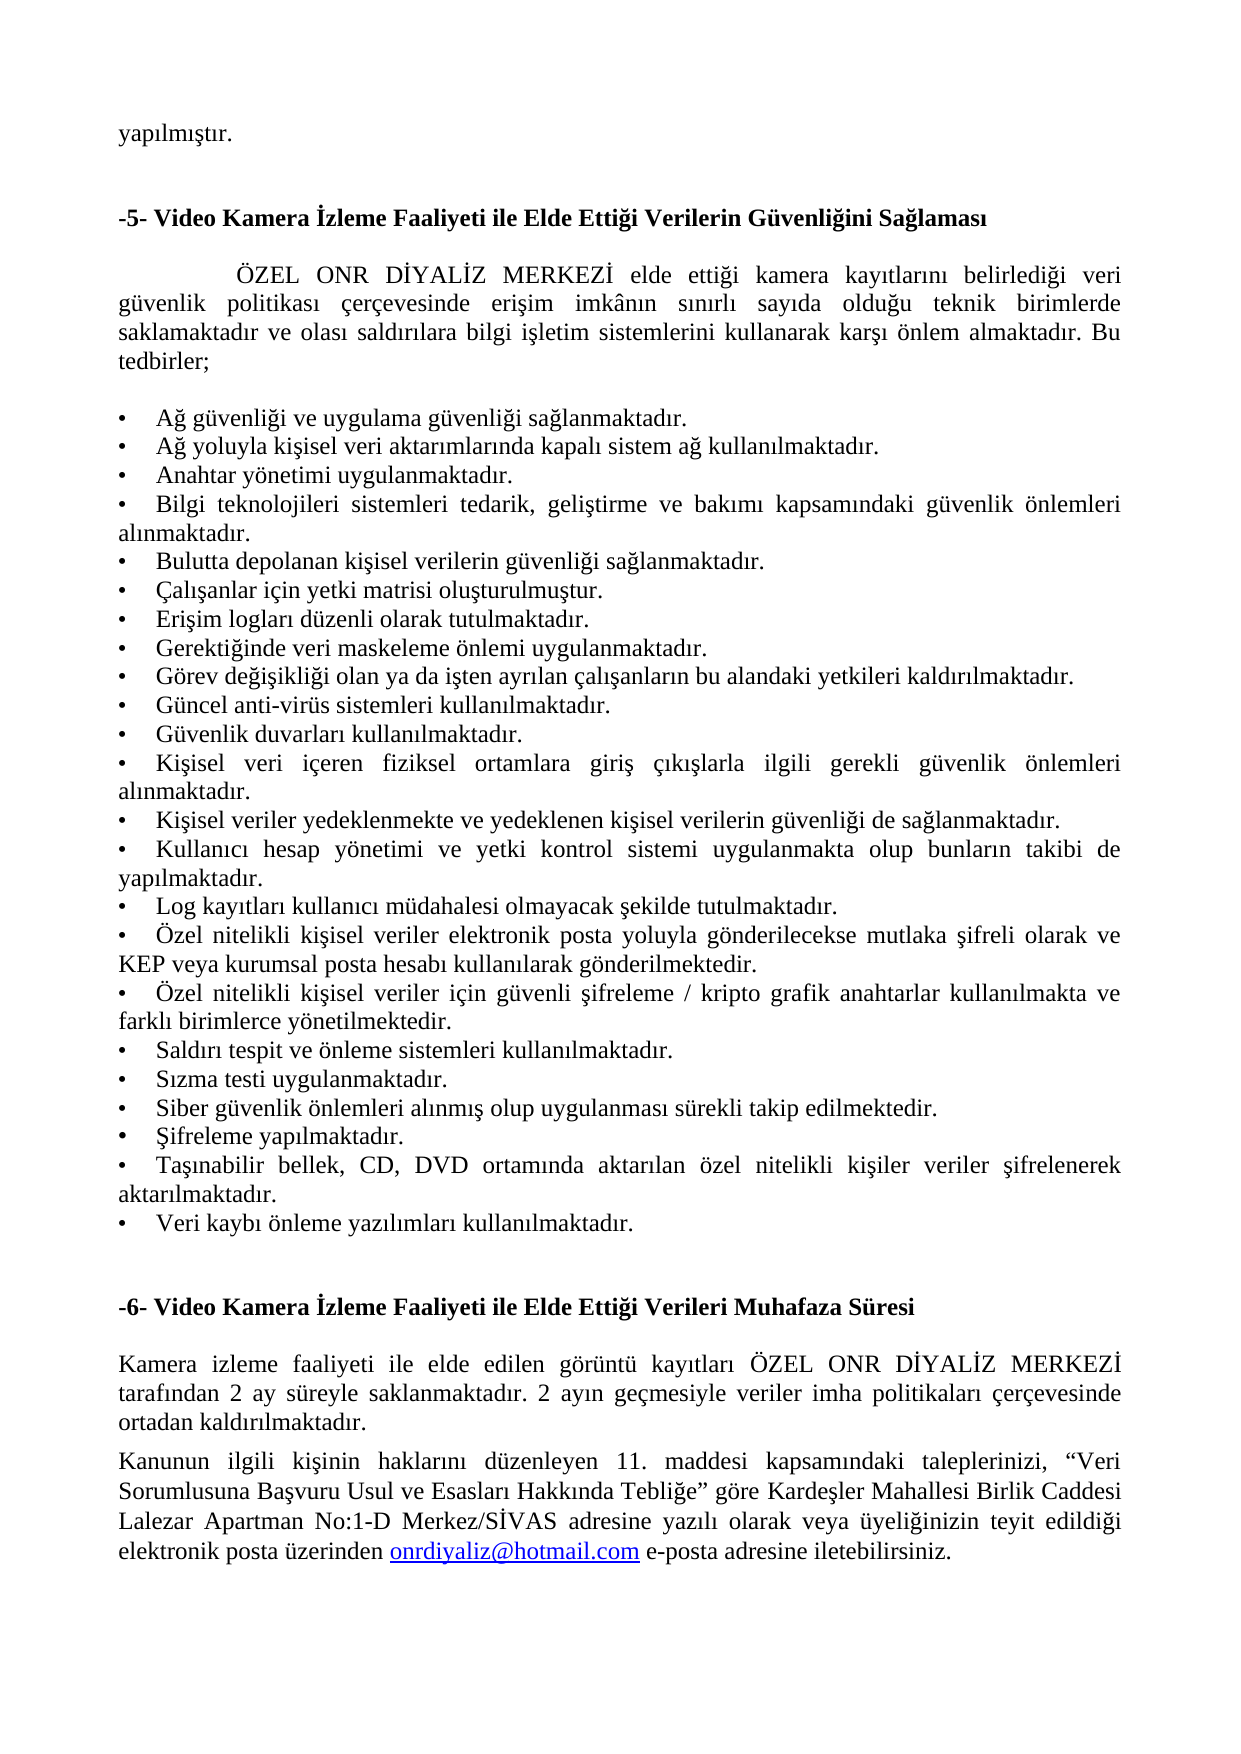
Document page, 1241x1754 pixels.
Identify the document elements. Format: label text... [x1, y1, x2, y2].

text -5- Video Kamera İzleme Faaliyeti ile Elde Ettiği Verilerin Güvenliğini Sağlaması [118, 203, 1122, 232]
text Kamera izleme faaliyeti ile elde edilen görüntü kayıtları ÖZEL ONR DİYALİZ MERKEZİ tarafından 2 ay süreyle saklanmaktadır. 2 ayın geçmesiyle veriler imha politikaları çerçevesinde ortadan kaldırılmaktadır. [118, 1349, 1122, 1436]
list Görev değişikliği olan ya da işten ayrılan çalışanların bu alandaki yetkileri kaldırılmaktadır. [81, 661, 1122, 690]
list Siber güvenlik önlemleri alınmış olup uygulanması sürekli takip edilmektedir. [81, 1093, 1122, 1121]
list Güncel anti-virüs sistemleri kullanılmaktadır. [81, 690, 1122, 719]
list Şifreleme yapılmaktadır. [81, 1121, 1122, 1150]
list Kişisel veriler yedeklenmekte ve yedeklenen kişisel verilerin güvenliği de sağlanmaktadır. [81, 805, 1122, 834]
list Özel nitelikli kişisel veriler için güvenli şifreleme / kripto grafik anahtarlar kullanılmakta ve farklı birimlerce yönetilmektedir. [81, 978, 1122, 1035]
list Saldırı tespit ve önleme sistemleri kullanılmaktadır. [81, 1035, 1122, 1064]
list Ağ güvenliği ve uygulama güvenliği sağlanmaktadır. [81, 403, 1122, 431]
list Kişisel veri içeren fiziksel ortamlara giriş çıkışlarla ilgili gerekli güvenlik önlemleri alınmaktadır. [81, 748, 1122, 805]
list Taşınabilir bellek, CD, DVD ortamında aktarılan özel nitelikli kişiler veriler şifrelenerek aktarılmaktadır. [81, 1150, 1122, 1208]
list Gerektiğinde veri maskeleme önlemi uygulanmaktadır. [81, 633, 1122, 661]
list Bulutta depolanan kişisel verilerin güvenliği sağlanmaktadır. [81, 546, 1122, 575]
text ÖZEL ONR DİYALİZ MERKEZİ elde ettiği kamera kayıtlarını belirlediği veri güvenlik politikası çerçevesinde erişim imkânın sınırlı sayıda olduğu teknik birimlerde saklamaktadır ve olası saldırılara bilgi işletim sistemlerini kullanarak karşı önlem almaktadır. Bu tedbirler; [118, 260, 1122, 375]
list Çalışanlar için yetki matrisi oluşturulmuştur. [81, 575, 1122, 604]
text yapılmıştır. [118, 118, 1122, 147]
list Özel nitelikli kişisel veriler elektronik posta yoluyla gönderilecekse mutlaka şifreli olarak ve KEP veya kurumsal posta hesabı kullanılarak gönderilmektedir. [81, 920, 1122, 978]
list Sızma testi uygulanmaktadır. [81, 1064, 1122, 1093]
list Anahtar yönetimi uygulanmaktadır. [81, 460, 1122, 489]
text Kanunun ilgili kişinin haklarını düzenleyen 11. maddesi kapsamındaki taleplerinizi, “Veri Sorumlusuna Başvuru Usul ve Esasları Hakkında Tebliğe” göre Kardeşler Mahallesi Birlik Caddesi Lalezar Apartman No:1-D Merkez/SİVAS adresine yazılı olarak veya üyeliğinizin teyit edildiği elektronik posta üzerinden onrdiyaliz@hotmail.com e-posta adresine iletebilirsiniz. [118, 1446, 1122, 1565]
list Log kayıtları kullanıcı müdahalesi olmayacak şekilde tutulmaktadır. [81, 891, 1122, 920]
list Güvenlik duvarları kullanılmaktadır. [81, 719, 1122, 748]
list Veri kaybı önleme yazılımları kullanılmaktadır. [81, 1208, 1122, 1236]
list Bilgi teknolojileri sistemleri tedarik, geliştirme ve bakımı kapsamındaki güvenlik önlemleri alınmaktadır. [81, 489, 1122, 546]
list Kullanıcı hesap yönetimi ve yetki kontrol sistemi uygulanmakta olup bunların takibi de yapılmaktadır. [81, 834, 1122, 891]
list Erişim logları düzenli olarak tutulmaktadır. [81, 604, 1122, 633]
text -6- Video Kamera İzleme Faaliyeti ile Elde Ettiği Verileri Muhafaza Süresi [118, 1292, 1122, 1321]
list Ağ yoluyla kişisel veri aktarımlarında kapalı sistem ağ kullanılmaktadır. [81, 431, 1122, 460]
